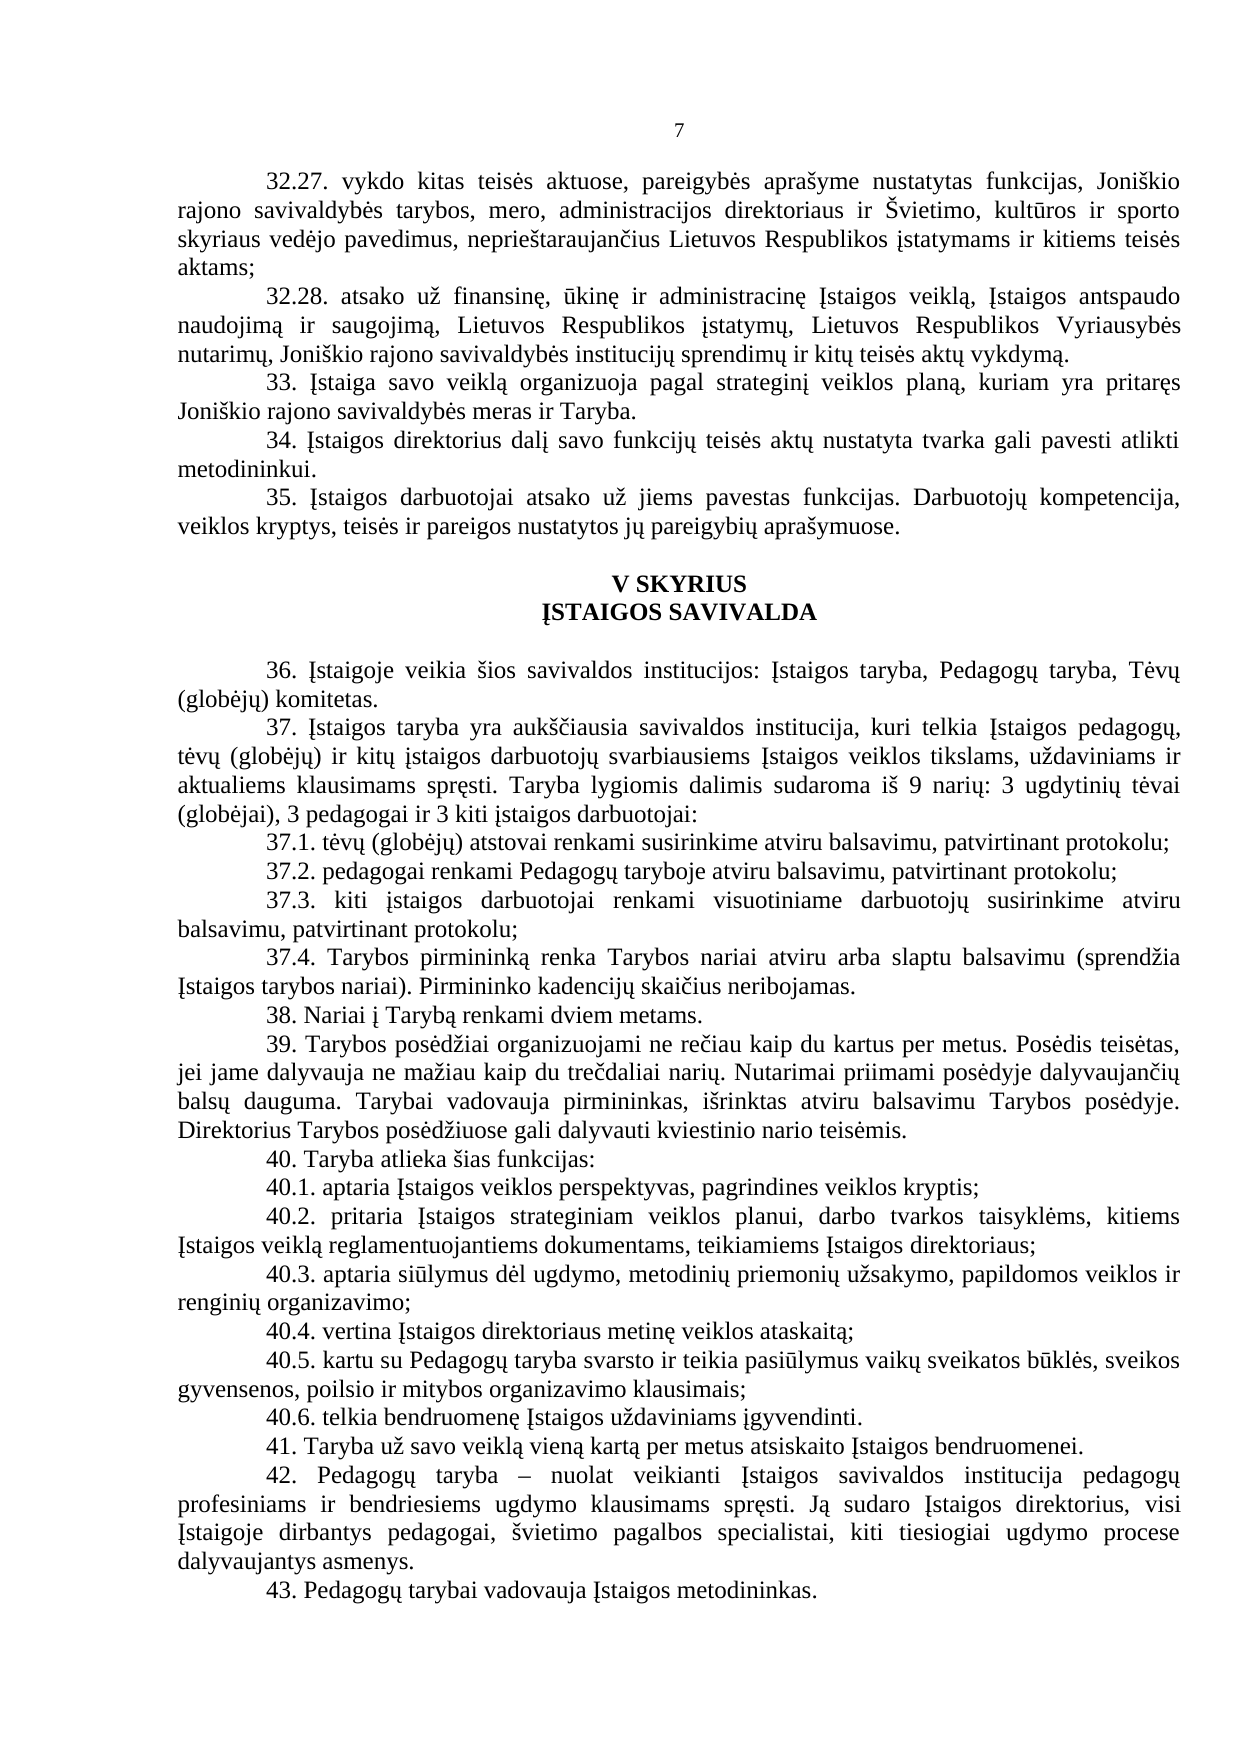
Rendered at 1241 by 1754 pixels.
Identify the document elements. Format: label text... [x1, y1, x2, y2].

text 34. Įstaigos direktorius dalį savo funkcijų teisės aktų nustatyta tvarka gali pavesti atlikti metodininkui. [177, 425, 1181, 482]
text 39. Tarybos posėdžiai organizuojami ne rečiau kaip du kartus per metus. Posėdis teisėtas, jei jame dalyvauja ne mažiau kaip du trečdaliai narių. Nutarimai priimami posėdyje dalyvaujančių balsų dauguma. Tarybai vadovauja pirmininkas, išrinktas atviru balsavimu Tarybos posėdyje. Direktorius Tarybos posėdžiuose gali dalyvauti kviestinio nario teisėmis. [177, 1029, 1181, 1144]
text 35. Įstaigos darbuotojai atsako už jiems pavestas funkcijas. Darbuotojų kompetencija, veiklos kryptys, teisės ir pareigos nustatytos jų pareigybių aprašymuose. [177, 482, 1181, 540]
text 42. Pedagogų taryba – nuolat veikianti Įstaigos savivaldos institucija pedagogų profesiniams ir bendriesiems ugdymo klausimams spręsti. Ją sudaro Įstaigos direktorius, visi Įstaigoje dirbantys pedagogai, švietimo pagalbos specialistai, kiti tiesiogiai ugdymo procese dalyvaujantys asmenys. [177, 1460, 1181, 1575]
text V SKYRIUS [177, 569, 1181, 597]
text 40. Taryba atlieka šias funkcijas: [177, 1144, 1181, 1172]
text 37.2. pedagogai renkami Pedagogų taryboje atviru balsavimu, patvirtinant protokolu; [177, 856, 1181, 885]
text ĮSTAIGOS SAVIVALDA [177, 597, 1181, 626]
text 40.4. vertina Įstaigos direktoriaus metinę veiklos ataskaitą; [177, 1316, 1181, 1345]
text 40.3. aptaria siūlymus dėl ugdymo, metodinių priemonių užsakymo, papildomos veiklos ir renginių organizavimo; [177, 1259, 1181, 1316]
text 32.27. vykdo kitas teisės aktuose, pareigybės aprašyme nustatytas funkcijas, Joniškio rajono savivaldybės tarybos, mero, administracijos direktoriaus ir Švietimo, kultūros ir sporto skyriaus vedėjo pavedimus, neprieštaraujančius Lietuvos Respublikos įstatymams ir kitiems teisės aktams; [177, 166, 1181, 281]
text 37.4. Tarybos pirmininką renka Tarybos nariai atviru arba slaptu balsavimu (sprendžia Įstaigos tarybos nariai). Pirmininko kadencijų skaičius neribojamas. [177, 942, 1181, 1000]
text 40.2. pritaria Įstaigos strateginiam veiklos planui, darbo tvarkos taisyklėms, kitiems Įstaigos veiklą reglamentuojantiems dokumentams, teikiamiems Įstaigos direktoriaus; [177, 1201, 1181, 1259]
text 37.3. kiti įstaigos darbuotojai renkami visuotiniame darbuotojų susirinkime atviru balsavimu, patvirtinant protokolu; [177, 885, 1181, 942]
text 33. Įstaiga savo veiklą organizuoja pagal strateginį veiklos planą, kuriam yra pritaręs Joniškio rajono savivaldybės meras ir Taryba. [177, 367, 1181, 425]
text 43. Pedagogų tarybai vadovauja Įstaigos metodininkas. [177, 1575, 1181, 1604]
text 40.5. kartu su Pedagogų taryba svarsto ir teikia pasiūlymus vaikų sveikatos būklės, sveikos gyvensenos, poilsio ir mitybos organizavimo klausimais; [177, 1345, 1181, 1402]
text 38. Nariai į Tarybą renkami dviem metams. [177, 1000, 1181, 1029]
text 37. Įstaigos taryba yra aukščiausia savivaldos institucija, kuri telkia Įstaigos pedagogų, tėvų (globėjų) ir kitų įstaigos darbuotojų svarbiausiems Įstaigos veiklos tikslams, uždaviniams ir aktualiems klausimams spręsti. Taryba lygiomis dalimis sudaroma iš 9 narių: 3 ugdytinių tėvai (globėjai), 3 pedagogai ir 3 kiti įstaigos darbuotojai: [177, 712, 1181, 827]
text 41. Taryba už savo veiklą vieną kartą per metus atsiskaito Įstaigos bendruomenei. [177, 1431, 1181, 1460]
text 37.1. tėvų (globėjų) atstovai renkami susirinkime atviru balsavimu, patvirtinant protokolu; [177, 827, 1181, 856]
text 40.6. telkia bendruomenę Įstaigos uždaviniams įgyvendinti. [177, 1402, 1181, 1431]
text 32.28. atsako už finansinę, ūkinę ir administracinę Įstaigos veiklą, Įstaigos antspaudo naudojimą ir saugojimą, Lietuvos Respublikos įstatymų, Lietuvos Respublikos Vyriausybės nutarimų, Joniškio rajono savivaldybės institucijų sprendimų ir kitų teisės aktų vykdymą. [177, 281, 1181, 367]
text 36. Įstaigoje veikia šios savivaldos institucijos: Įstaigos taryba, Pedagogų taryba, Tėvų (globėjų) komitetas. [177, 655, 1181, 712]
text 40.1. aptaria Įstaigos veiklos perspektyvas, pagrindines veiklos kryptis; [177, 1172, 1181, 1201]
